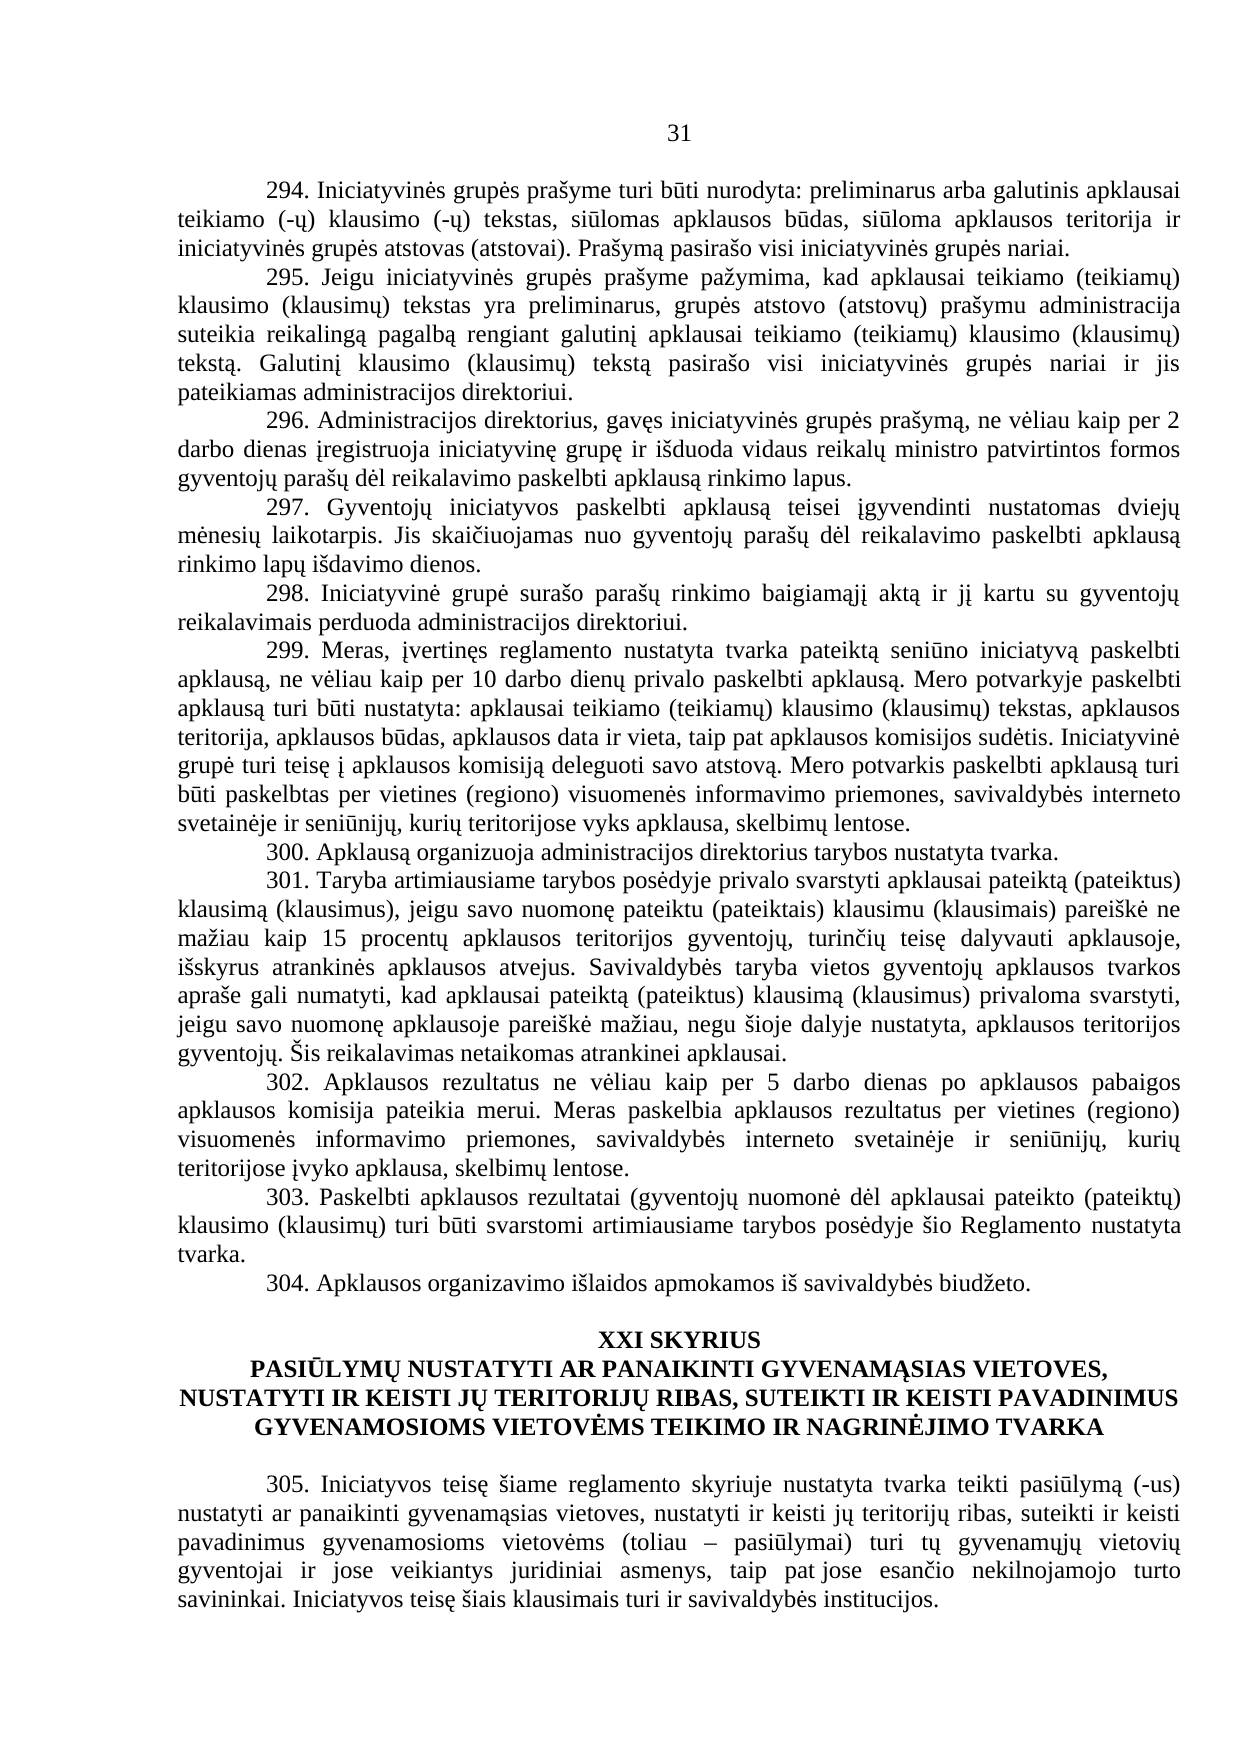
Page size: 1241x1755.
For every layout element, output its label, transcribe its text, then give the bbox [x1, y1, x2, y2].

text 300. Apklausą organizuoja administracijos direktorius tarybos nustatyta tvarka. [177, 837, 1181, 866]
text 299. Meras, įvertinęs reglamento nustatyta tvarka pateiktą seniūno iniciatyvą paskelbti apklausą, ne vėliau kaip per 10 darbo dienų privalo paskelbti apklausą. Mero potvarkyje paskelbti apklausą turi būti nustatyta: apklausai teikiamo (teikiamų) klausimo (klausimų) tekstas, apklausos teritorija, apklausos būdas, apklausos data ir vieta, taip pat apklausos komisijos sudėtis. Iniciatyvinė grupė turi teisę į apklausos komisiją deleguoti savo atstovą. Mero potvarkis paskelbti apklausą turi būti paskelbtas per vietines (regiono) visuomenės informavimo priemones, savivaldybės interneto svetainėje ir seniūnijų, kurių teritorijose vyks apklausa, skelbimų lentose. [177, 636, 1181, 837]
text 304. Apklausos organizavimo išlaidos apmokamos iš savivaldybės biudžeto. [177, 1268, 1181, 1297]
text XXI SKYRIUS [177, 1326, 1181, 1354]
text 305. Iniciatyvos teisę šiame reglamento skyriuje nustatyta tvarka teikti pasiūlymą (-us) nustatyti ar panaikinti gyvenamąsias vietoves, nustatyti ir keisti jų teritorijų ribas, suteikti ir keisti pavadinimus gyvenamosioms vietovėms (toliau – pasiūlymai) turi tų gyvenamųjų vietovių gyventojai ir jose veikiantys juridiniai asmenys, taip pat jose esančio nekilnojamojo turto savininkai. Iniciatyvos teisę šiais klausimais turi ir savivaldybės institucijos. [177, 1469, 1181, 1613]
text 298. Iniciatyvinė grupė surašo parašų rinkimo baigiamąjį aktą ir jį kartu su gyventojų reikalavimais perduoda administracijos direktoriui. [177, 578, 1181, 636]
text 296. Administracijos direktorius, gavęs iniciatyvinės grupės prašymą, ne vėliau kaip per 2 darbo dienas įregistruoja iniciatyvinę grupę ir išduoda vidaus reikalų ministro patvirtintos formos gyventojų parašų dėl reikalavimo paskelbti apklausą rinkimo lapus. [177, 406, 1181, 492]
text PASIŪLYMŲ NUSTATYTI AR PANAIKINTI GYVENAMĄSIAS VIETOVES, NUSTATYTI IR KEISTI JŲ TERITORIJŲ RIBAS, SUTEIKTI IR KEISTI PAVADINIMUS GYVENAMOSIOMS VIETOVĖMS TEIKIMO IR NAGRINĖJIMO TVARKA [177, 1354, 1181, 1441]
text 294. Iniciatyvinės grupės prašyme turi būti nurodyta: preliminarus arba galutinis apklausai teikiamo (-ų) klausimo (-ų) tekstas, siūlomas apklausos būdas, siūloma apklausos teritorija ir iniciatyvinės grupės atstovas (atstovai). Prašymą pasirašo visi iniciatyvinės grupės nariai. [177, 176, 1181, 262]
text 302. Apklausos rezultatus ne vėliau kaip per 5 darbo dienas po apklausos pabaigos apklausos komisija pateikia merui. Meras paskelbia apklausos rezultatus per vietines (regiono) visuomenės informavimo priemones, savivaldybės interneto svetainėje ir seniūnijų, kurių teritorijose įvyko apklausa, skelbimų lentose. [177, 1067, 1181, 1182]
text 303. Paskelbti apklausos rezultatai (gyventojų nuomonė dėl apklausai pateikto (pateiktų) klausimo (klausimų) turi būti svarstomi artimiausiame tarybos posėdyje šio Reglamento nustatyta tvarka. [177, 1182, 1181, 1268]
text 297. Gyventojų iniciatyvos paskelbti apklausą teisei įgyvendinti nustatomas dviejų mėnesių laikotarpis. Jis skaičiuojamas nuo gyventojų parašų dėl reikalavimo paskelbti apklausą rinkimo lapų išdavimo dienos. [177, 492, 1181, 578]
text 295. Jeigu iniciatyvinės grupės prašyme pažymima, kad apklausai teikiamo (teikiamų) klausimo (klausimų) tekstas yra preliminarus, grupės atstovo (atstovų) prašymu administracija suteikia reikalingą pagalbą rengiant galutinį apklausai teikiamo (teikiamų) klausimo (klausimų) tekstą. Galutinį klausimo (klausimų) tekstą pasirašo visi iniciatyvinės grupės nariai ir jis pateikiamas administracijos direktoriui. [177, 262, 1181, 406]
text 301. Taryba artimiausiame tarybos posėdyje privalo svarstyti apklausai pateiktą (pateiktus) klausimą (klausimus), jeigu savo nuomonę pateiktu (pateiktais) klausimu (klausimais) pareiškė ne mažiau kaip 15 procentų apklausos teritorijos gyventojų, turinčių teisę dalyvauti apklausoje, išskyrus atrankinės apklausos atvejus. Savivaldybės taryba vietos gyventojų apklausos tvarkos apraše gali numatyti, kad apklausai pateiktą (pateiktus) klausimą (klausimus) privaloma svarstyti, jeigu savo nuomonę apklausoje pareiškė mažiau, negu šioje dalyje nustatyta, apklausos teritorijos gyventojų. Šis reikalavimas netaikomas atrankinei apklausai. [177, 866, 1181, 1067]
